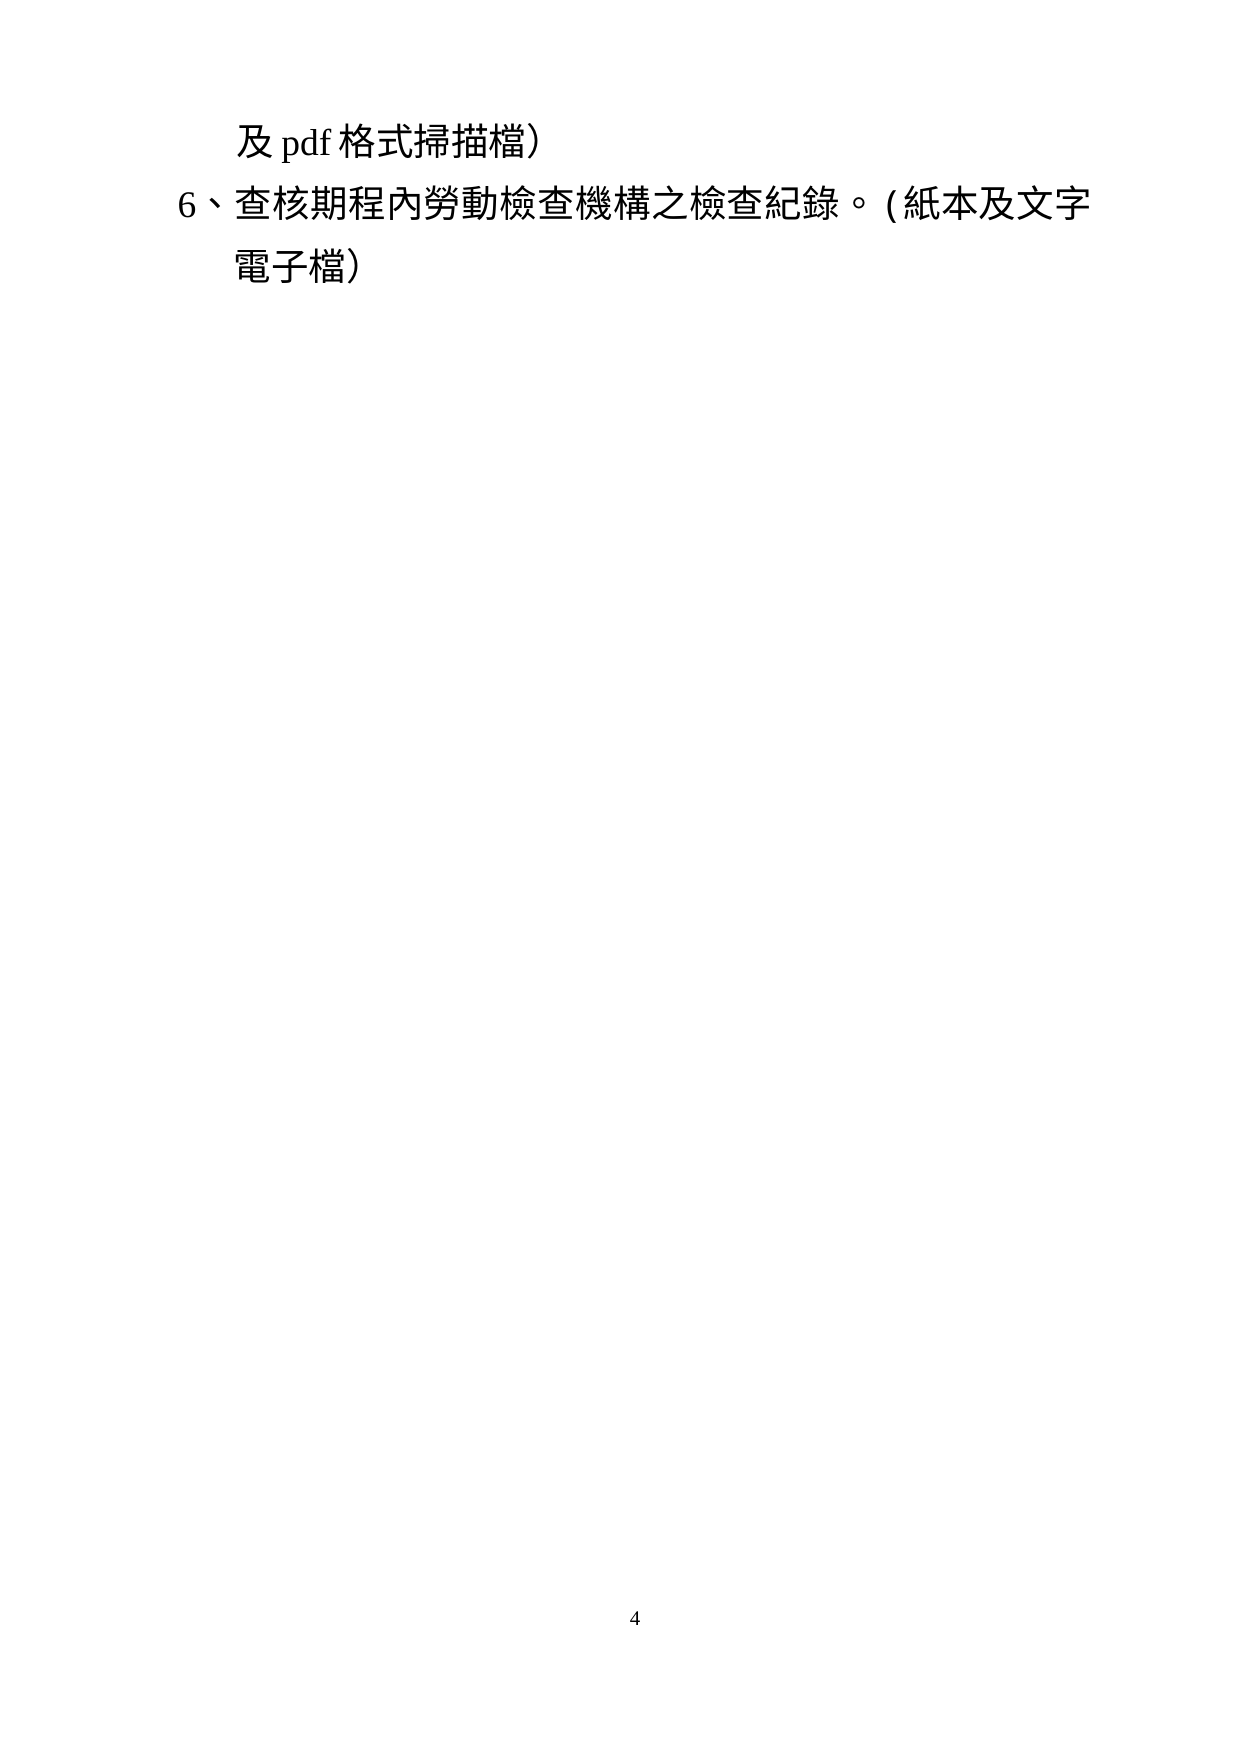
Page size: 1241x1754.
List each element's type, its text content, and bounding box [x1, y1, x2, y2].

text 及pdf格式掃描檔） [177, 97, 1092, 160]
text 6、查核期程內勞動檢查機構之檢查紀錄。(紙本及文字電子檔） [177, 160, 1092, 285]
